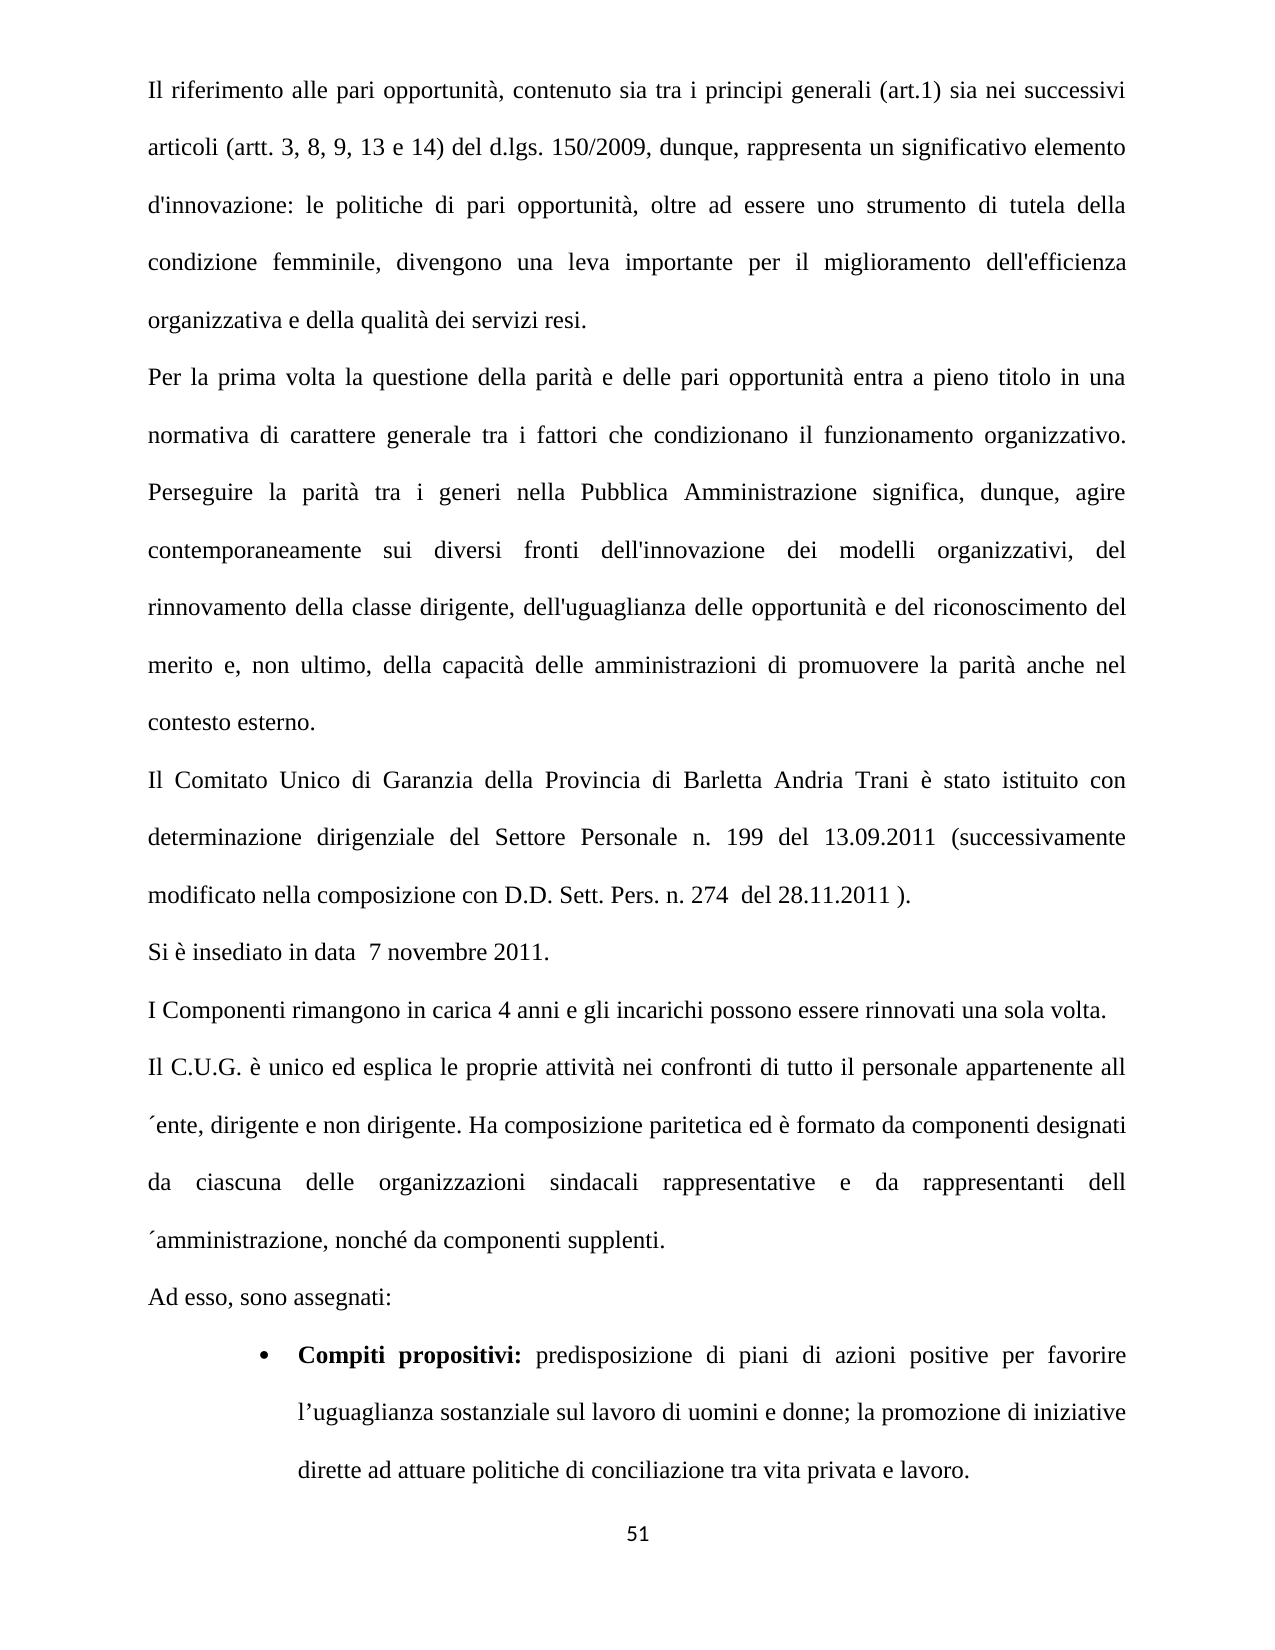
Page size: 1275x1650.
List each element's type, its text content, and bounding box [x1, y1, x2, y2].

text Il riferimento alle pari opportunità, contenuto sia tra i principi generali (art.1) sia nei successivi articoli (artt. 3, 8, 9, 13 e 14) del d.lgs. 150/2009, dunque, rappresenta un significativo elemento d'innovazione: le politiche di pari opportunità, oltre ad essere uno strumento di tutela della condizione femminile, divengono una leva importante per il miglioramento dell'efficienza organizzativa e della qualità dei servizi resi. [148, 75, 1127, 334]
text Il C.U.G. è unico ed esplica le proprie attività nei confronti di tutto il personale appartenente all´ente, dirigente e non dirigente. Ha composizione paritetica ed è formato da componenti designati da ciascuna delle organizzazioni sindacali rappresentative e da rappresentanti dell´amministrazione, nonché da componenti supplenti. [148, 1052, 1127, 1254]
text Ad esso, sono assegnati: [148, 1282, 1127, 1311]
text Per la prima volta la questione della parità e delle pari opportunità entra a pieno titolo in una normativa di carattere generale tra i fattori che condizionano il funzionamento organizzativo. Perseguire la parità tra i generi nella Pubblica Amministrazione significa, dunque, agire contemporaneamente sui diversi fronti dell'innovazione dei modelli organizzativi, del rinnovamento della classe dirigente, dell'uguaglianza delle opportunità e del riconoscimento del merito e, non ultimo, della capacità delle amministrazioni di promuovere la parità anche nel contesto esterno. [148, 362, 1127, 736]
text I Componenti rimangono in carica 4 anni e gli incarichi possono essere rinnovati una sola volta. [148, 995, 1127, 1024]
text Si è insediato in data 7 novembre 2011. [148, 937, 1127, 966]
text Il Comitato Unico di Garanzia della Provincia di Barletta Andria Trani è stato istituito con determinazione dirigenziale del Settore Personale n. 199 del 13.09.2011 (successivamente modificato nella composizione con D.D. Sett. Pers. n. 274 del 28.11.2011 ). [148, 765, 1127, 909]
list Compiti propositivi: predisposizione di piani di azioni positive per favorire l’uguaglianza sostanziale sul lavoro di uomini e donne; la promozione di iniziative dirette ad attuare politiche di conciliazione tra vita privata e lavoro. [260, 1340, 1127, 1484]
